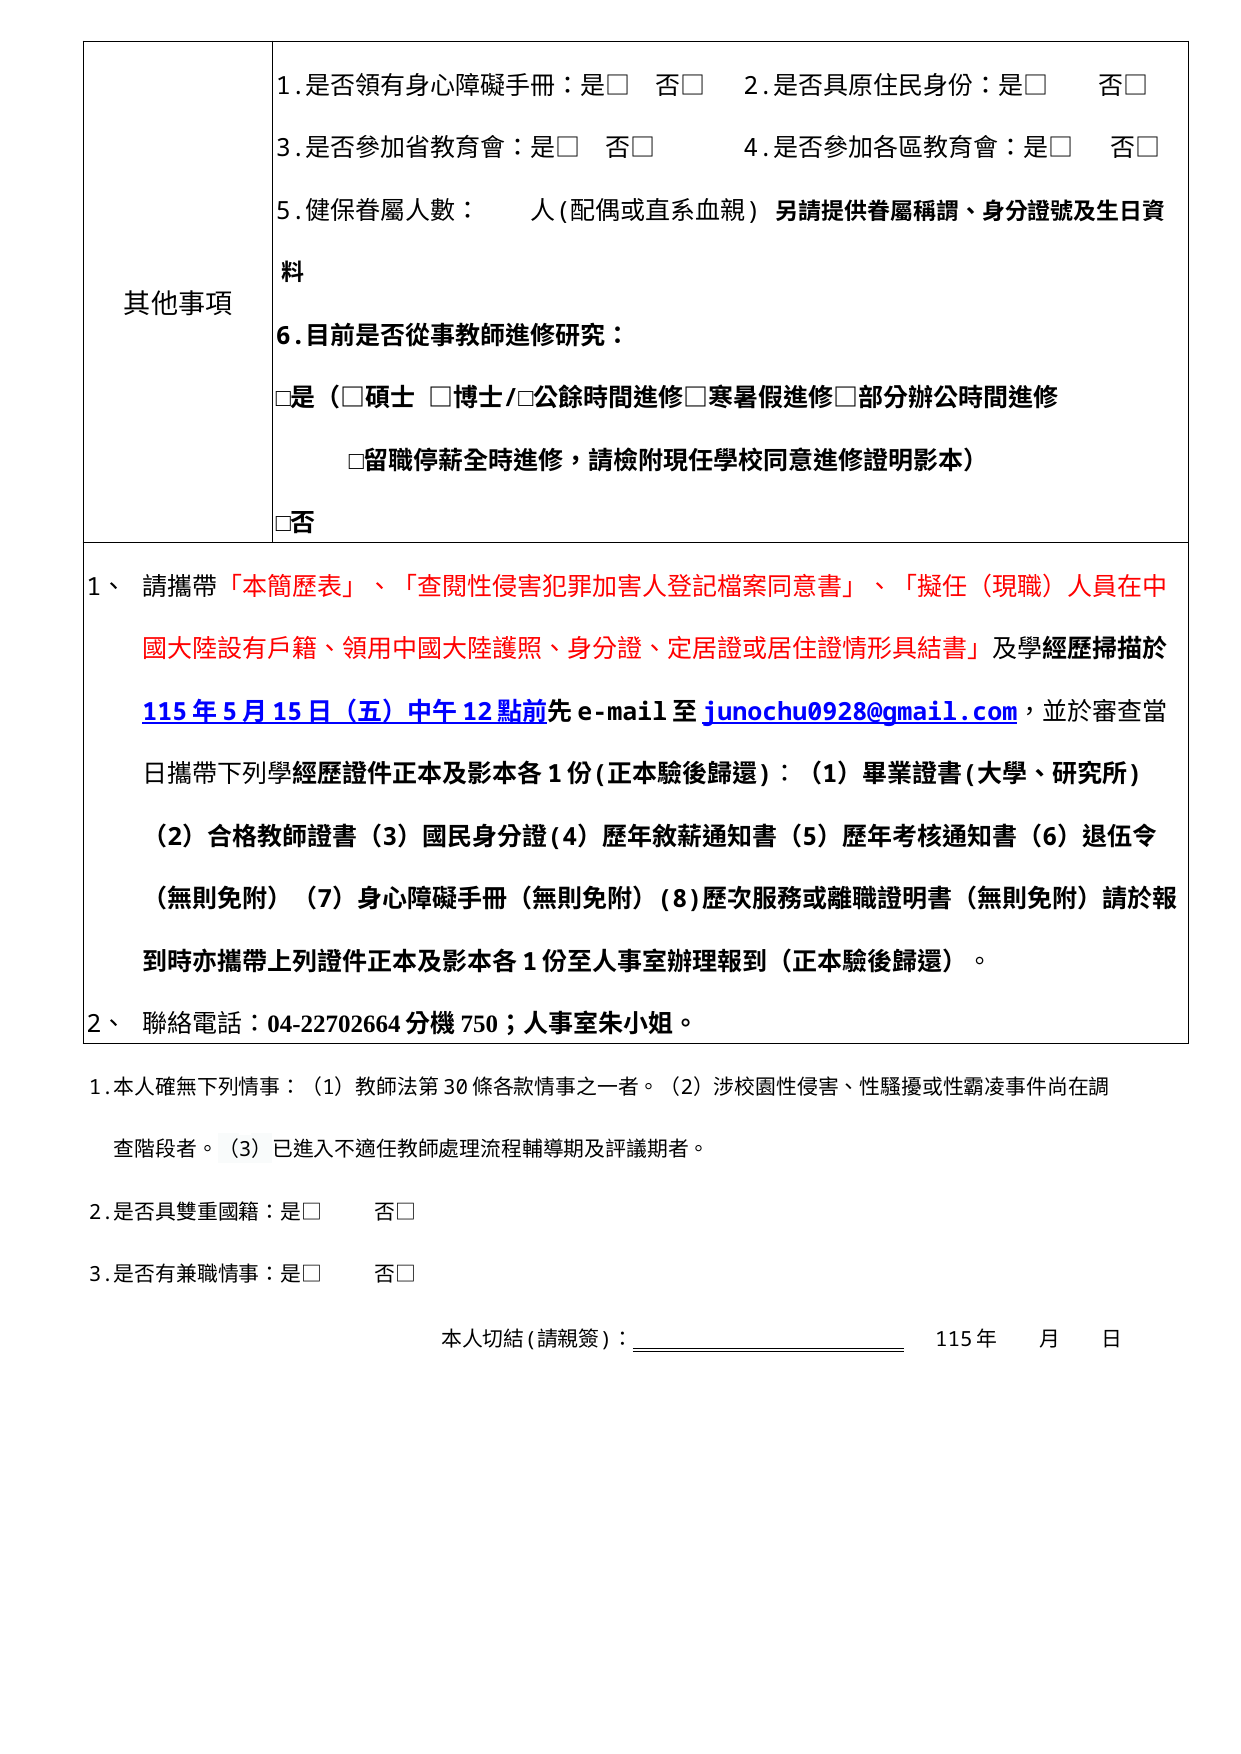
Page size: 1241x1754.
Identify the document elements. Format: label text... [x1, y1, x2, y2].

table_cell 請攜帶「本簡歷表」、「查閱性侵害犯罪加害人登記檔案同意書」、「擬任（現職）人員在中國大陸設有戶籍、領用中國大陸護照、身分證、定居證或居住證情形具結書」及學經歷掃描於115年5月15日（五）中午12點前先e-mail至junochu0928@gmail.com，並於審查當日攜帶下列學經歷證件正本及影本各1份(正本驗後歸還)：（1）畢業證書(大學、研究所)（2）合格教師證書（3）國民身分證(4）歷年敘薪通知書（5）歷年考核通知書（6）退伍令（無則免附）（7）身心障礙手冊（無則免附）(8)歷次服務或離職證明書（無則免附）請於報到時亦攜帶上列證件正本及影本各1份至人事室辦理報到（正本驗後歸還）。 聯絡電話：04-22702664分機750；人事室朱小姐。 [84, 543, 1188, 1043]
table_cell 其他事項 [84, 42, 272, 542]
table_cell 1.是否領有身心障礙手冊：是□ 否□ 2.是否具原住民身份：是□ 否□ 3.是否參加省教育會：是□ 否□ 4.是否參加各區教育會：是□ 否□ 5.健保眷屬人數： 人(配偶或直系血親) 另請提供眷屬稱謂、身分證號及生日資料 6.目前是否從事教師進修研究： □是（□碩士 □博士/□公餘時間進修□寒暑假進修□部分辦公時間進修 □留職停薪全時進修，請檢附現任學校同意進修證明影本） □否 [273, 42, 1188, 542]
text 本人切結(請親簽)： 115年 月 日 [89, 1294, 1122, 1356]
text 2.是否具雙重國籍：是□ 否□ [89, 1169, 1122, 1231]
text 1.本人確無下列情事：（1）教師法第30條各款情事之一者。（2）涉校園性侵害、性騷擾或性霸凌事件尚在調查階段者。（3）已進入不適任教師處理流程輔導期及評議期者。 [89, 1044, 1122, 1169]
text 3.是否有兼職情事：是□ 否□ [89, 1231, 1122, 1294]
